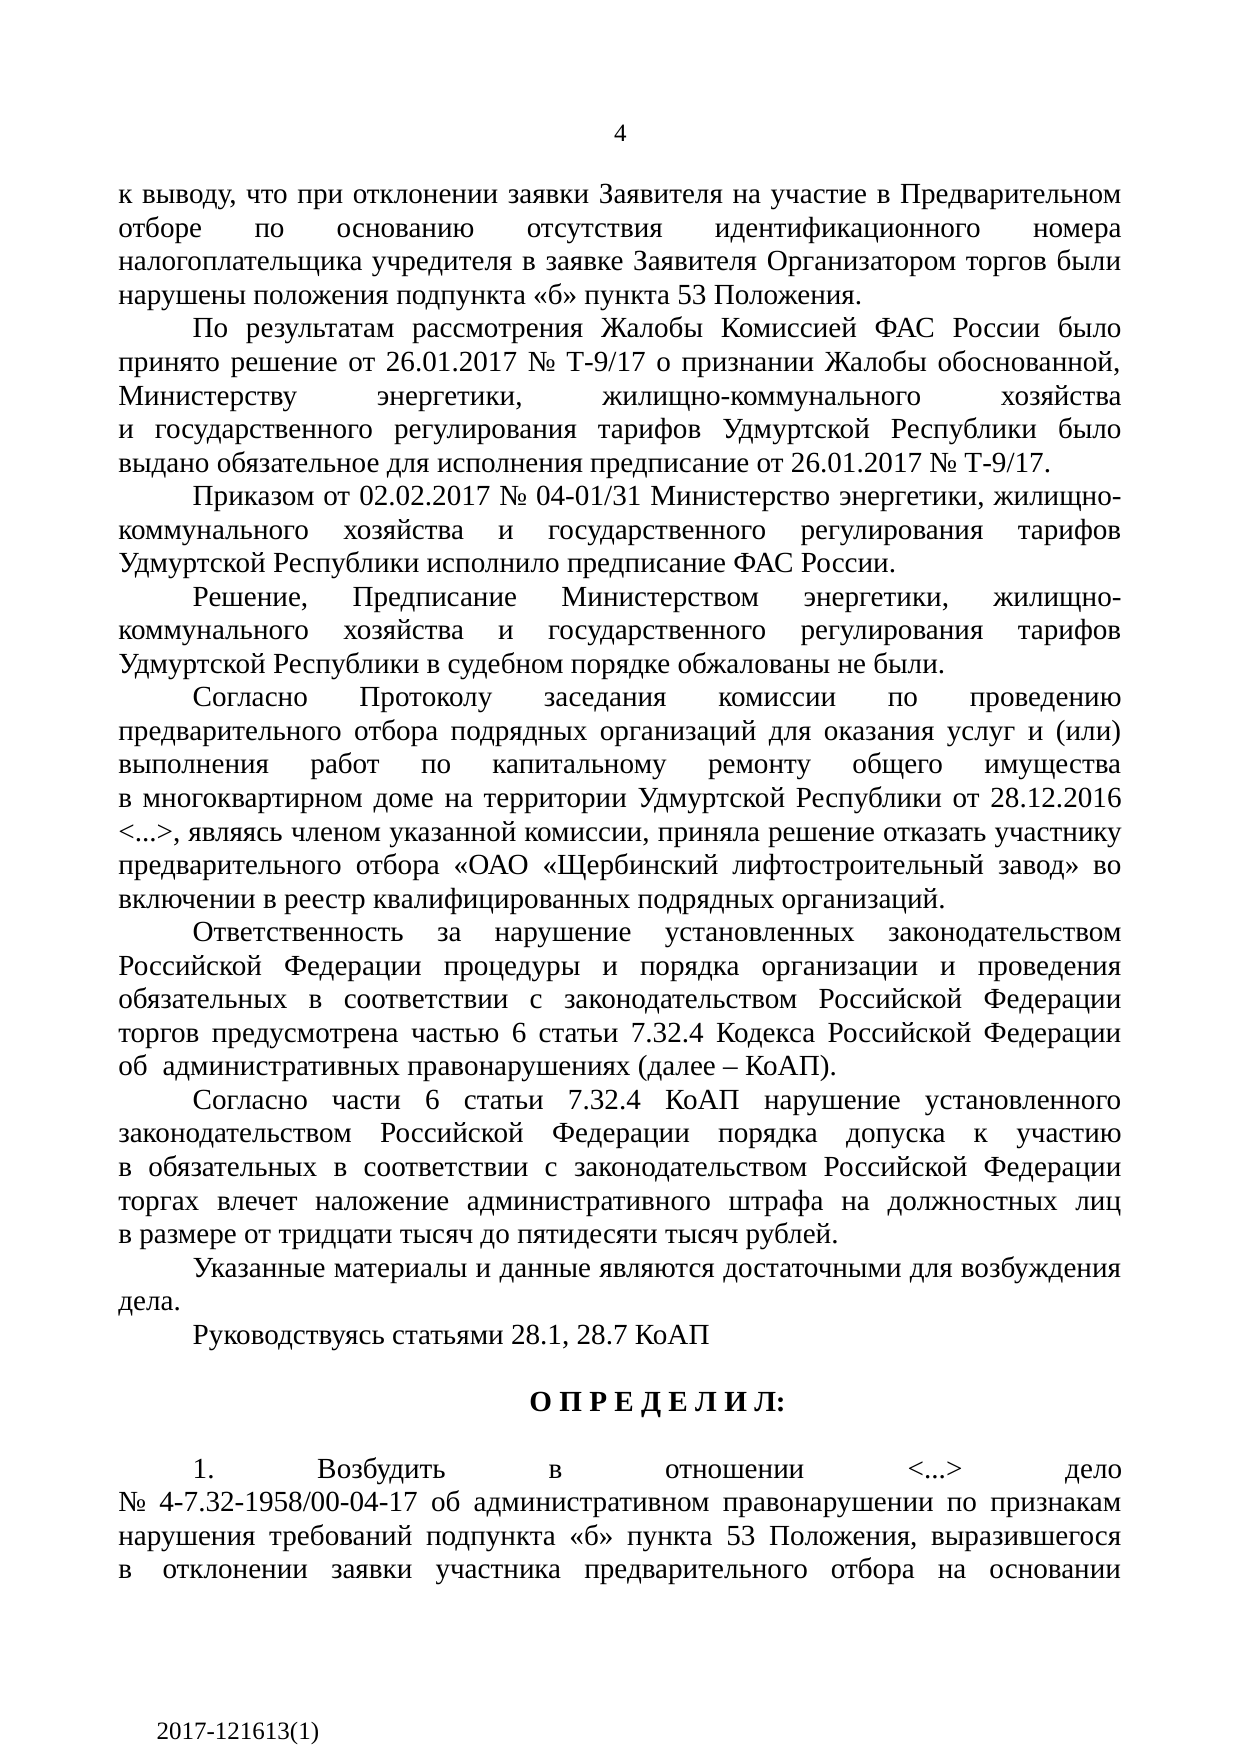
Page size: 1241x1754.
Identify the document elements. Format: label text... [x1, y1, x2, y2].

text Приказом от 02.02.2017 № 04-01/31 Министерство энергетики, жилищно-коммунального хозяйства и государственного регулирования тарифов Удмуртской Республики исполнило предписание ФАС России. [118, 478, 1122, 579]
text Руководствуясь статьями 28.1, 28.7 КоАП [118, 1317, 1122, 1350]
text к выводу, что при отклонении заявки Заявителя на участие в Предварительном отборе по основанию отсутствия идентификационного номера налогоплательщика учредителя в заявке Заявителя Организатором торгов были нарушены положения подпункта «б» пункта 53 Положения. [118, 176, 1122, 311]
text 1. Возбудить в отношении <...> дело № 4-7.32-1958/00-04-17 об административном правонарушении по признакам нарушения требований подпункта «б» пункта 53 Положения, выразившегося в отклонении заявки участника предварительного отбора на основании [118, 1451, 1122, 1585]
text Согласно Протоколу заседания комиссии по проведению предварительного отбора подрядных организаций для оказания услуг и (или) выполнения работ по капитальному ремонту общего имущества в многоквартирном доме на территории Удмуртской Республики от 28.12.2016 <...>, являясь членом указанной комиссии, приняла решение отказать участнику предварительного отбора «ОАО «Щербинский лифтостроительный завод» во включении в реестр квалифицированных подрядных организаций. [118, 679, 1122, 914]
text Указанные материалы и данные являются достаточными для возбуждения дела. [118, 1250, 1122, 1317]
text Согласно части 6 статьи 7.32.4 КоАП нарушение установленного законодательством Российской Федерации порядка допуска к участию в обязательных в соответствии с законодательством Российской Федерации торгах влечет наложение административного штрафа на должностных лиц в размере от тридцати тысяч до пятидесяти тысяч рублей. [118, 1082, 1122, 1250]
text О П Р Е Д Е Л И Л: [118, 1384, 1122, 1417]
text Ответственность за нарушение установленных законодательством Российской Федерации процедуры и порядка организации и проведения обязательных в соответствии с законодательством Российской Федерации торгов предусмотрена частью 6 статьи 7.32.4 Кодекса Российской Федерации об административных правонарушениях (далее – КоАП). [118, 914, 1122, 1082]
text По результатам рассмотрения Жалобы Комиссией ФАС России было принято решение от 26.01.2017 № Т-9/17 о признании Жалобы обоснованной, Министерству энергетики, жилищно-коммунального хозяйства и государственного регулирования тарифов Удмуртской Республики было выдано обязательное для исполнения предписание от 26.01.2017 № Т-9/17. [118, 311, 1122, 478]
text Решение, Предписание Министерством энергетики, жилищно-коммунального хозяйства и государственного регулирования тарифов Удмуртской Республики в судебном порядке обжалованы не были. [118, 579, 1122, 679]
